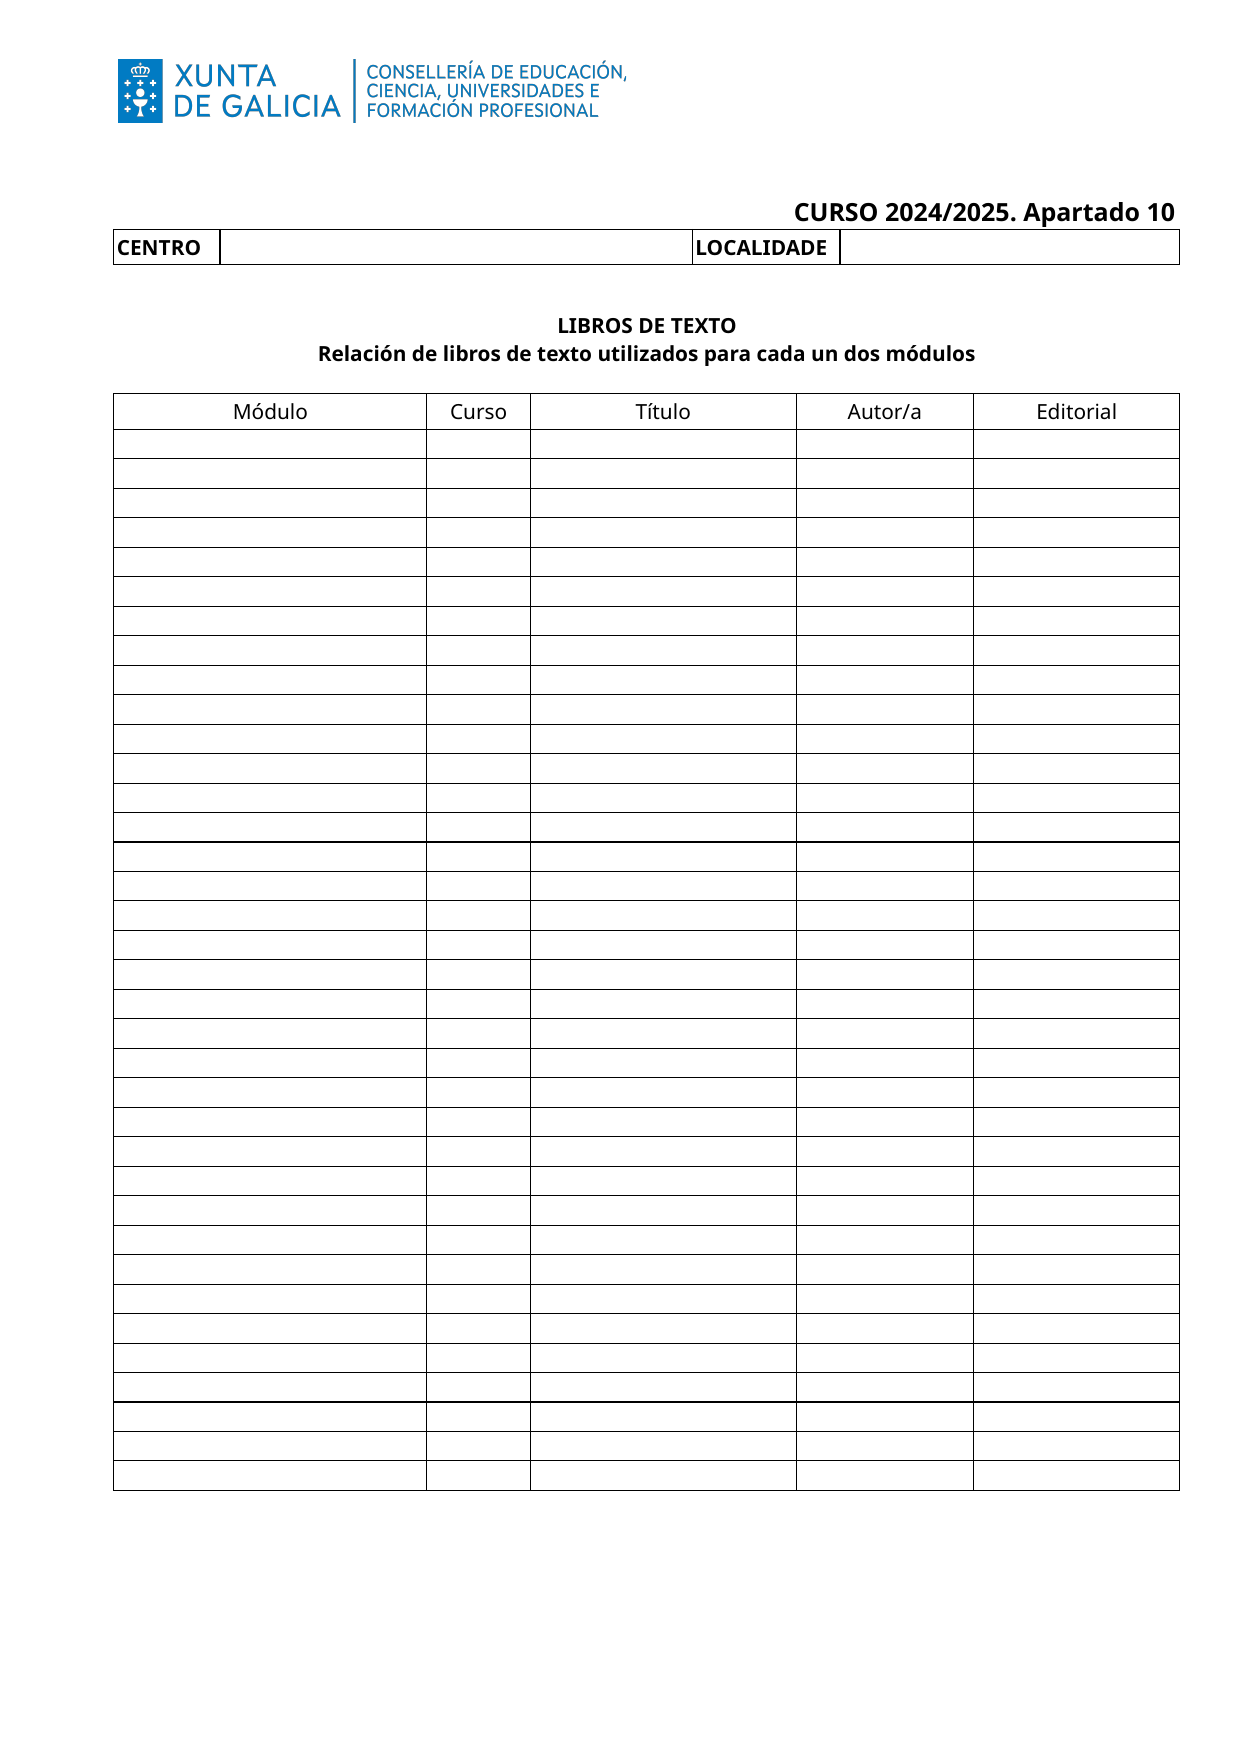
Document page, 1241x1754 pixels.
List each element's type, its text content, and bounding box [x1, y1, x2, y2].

table_cell [114, 1137, 426, 1166]
table_cell [974, 725, 1179, 753]
table_cell [114, 430, 426, 458]
table_header Editorial [974, 394, 1179, 429]
table_cell [114, 990, 426, 1018]
table_cell [531, 1108, 796, 1136]
table_cell [974, 459, 1179, 488]
table_cell [797, 695, 973, 723]
table_cell [974, 489, 1179, 517]
table_cell [531, 1432, 796, 1460]
table_cell [974, 1167, 1179, 1195]
table_cell [427, 931, 530, 959]
table_cell [114, 1049, 426, 1077]
table_cell [797, 1255, 973, 1283]
table_cell [797, 931, 973, 959]
table_cell [797, 1461, 973, 1490]
table_cell [114, 1314, 426, 1342]
table_cell [974, 1255, 1179, 1283]
table_cell [427, 1049, 530, 1077]
table_cell [974, 1226, 1179, 1254]
table_cell [114, 1226, 426, 1254]
table_cell [114, 489, 426, 517]
table_cell [114, 813, 426, 841]
table_cell [531, 548, 796, 576]
table_cell [531, 784, 796, 812]
table_cell [797, 784, 973, 812]
table_cell [114, 636, 426, 664]
table_cell [797, 1049, 973, 1077]
table_cell [427, 1255, 530, 1283]
table_cell [114, 1108, 426, 1136]
table_cell [427, 754, 530, 782]
table_cell [114, 1019, 426, 1048]
table_cell [114, 754, 426, 782]
table_cell [427, 1226, 530, 1254]
table_cell [427, 518, 530, 547]
table_cell [974, 754, 1179, 782]
table_cell [427, 1108, 530, 1136]
table_cell [797, 990, 973, 1018]
table_cell [427, 725, 530, 753]
table_cell [427, 813, 530, 841]
table_cell [427, 990, 530, 1018]
table_cell [797, 518, 973, 547]
table_cell [797, 754, 973, 782]
table_cell [114, 1373, 426, 1401]
table_cell [974, 1403, 1179, 1431]
table_cell [531, 1255, 796, 1283]
table_cell [114, 725, 426, 753]
table_cell [114, 1461, 426, 1490]
table_cell [427, 843, 530, 871]
table_cell [974, 813, 1179, 841]
table_header Módulo [114, 394, 426, 429]
table_cell [974, 872, 1179, 900]
table_cell [974, 636, 1179, 664]
table_cell [974, 1373, 1179, 1401]
table_cell [531, 459, 796, 488]
table_cell [531, 1049, 796, 1077]
table_cell [974, 1108, 1179, 1136]
table_cell [974, 1285, 1179, 1313]
table_cell [531, 1403, 796, 1431]
table_cell [427, 1344, 530, 1372]
table_cell [974, 1137, 1179, 1166]
table_cell [974, 931, 1179, 959]
table_cell [114, 459, 426, 488]
table_cell [974, 695, 1179, 723]
table_cell [797, 1403, 973, 1431]
table_cell [531, 872, 796, 900]
table_cell [114, 607, 426, 635]
table_header [221, 230, 692, 264]
table_cell [531, 1226, 796, 1254]
table_cell [114, 901, 426, 930]
table_cell [114, 695, 426, 723]
table_cell [531, 430, 796, 458]
table_cell [797, 548, 973, 576]
table_cell [427, 430, 530, 458]
table_cell [114, 872, 426, 900]
table_cell [427, 1285, 530, 1313]
table_cell [114, 577, 426, 606]
table_cell [531, 1137, 796, 1166]
table_cell [797, 1226, 973, 1254]
table_cell [797, 1344, 973, 1372]
table_cell [531, 1019, 796, 1048]
table_cell [114, 784, 426, 812]
table_cell [797, 872, 973, 900]
table_cell [797, 813, 973, 841]
table_header CENTRO [114, 230, 219, 264]
table_cell [427, 1019, 530, 1048]
table_cell [974, 990, 1179, 1018]
table_header [841, 230, 1179, 264]
table_cell [797, 960, 973, 989]
table_cell [974, 1314, 1179, 1342]
table_cell [974, 666, 1179, 694]
table_cell [974, 1432, 1179, 1460]
table_cell [427, 784, 530, 812]
table_cell [974, 1049, 1179, 1077]
text Relación de libros de texto utilizados para cada un dos módulos [118, 339, 1175, 368]
table_cell [797, 725, 973, 753]
table_cell [797, 901, 973, 930]
table_cell [114, 1285, 426, 1313]
table_cell [531, 1314, 796, 1342]
table_cell [531, 1461, 796, 1490]
table_cell [974, 577, 1179, 606]
table_cell [797, 489, 973, 517]
table_cell [797, 1373, 973, 1401]
table_cell [427, 1373, 530, 1401]
table_cell [427, 666, 530, 694]
table_cell [114, 1255, 426, 1283]
table_cell [531, 754, 796, 782]
table_cell [974, 1078, 1179, 1107]
table_cell [427, 1196, 530, 1224]
table_cell [114, 1403, 426, 1431]
table_cell [974, 1019, 1179, 1048]
table_cell [114, 1167, 426, 1195]
table_cell [114, 518, 426, 547]
table_cell [427, 1078, 530, 1107]
picture [118, 59, 627, 123]
table_cell [797, 607, 973, 635]
text CURSO 2024/2025. Apartado 10 [118, 195, 1175, 229]
table_header Curso [427, 394, 530, 429]
table_cell [531, 577, 796, 606]
table_cell [531, 1078, 796, 1107]
table_cell [531, 695, 796, 723]
table_cell [531, 636, 796, 664]
table_cell [114, 1196, 426, 1224]
table_cell [797, 459, 973, 488]
table_cell [797, 1167, 973, 1195]
table_cell [974, 843, 1179, 871]
table_cell [974, 518, 1179, 547]
table_cell [427, 960, 530, 989]
table_cell [974, 784, 1179, 812]
table_cell [427, 901, 530, 930]
table_cell [427, 607, 530, 635]
table_cell [797, 1078, 973, 1107]
table_cell [974, 960, 1179, 989]
table_cell [114, 548, 426, 576]
table_cell [974, 1344, 1179, 1372]
table_cell [531, 901, 796, 930]
table_header LOCALIDADE [693, 230, 839, 264]
table_cell [531, 931, 796, 959]
table_header Autor/a [797, 394, 973, 429]
table_cell [797, 843, 973, 871]
table_cell [531, 1373, 796, 1401]
table_cell [427, 1137, 530, 1166]
table_cell [531, 518, 796, 547]
table_cell [797, 1285, 973, 1313]
table_cell [114, 960, 426, 989]
table_cell [531, 960, 796, 989]
table_cell [427, 636, 530, 664]
table_cell [427, 1314, 530, 1342]
table_cell [427, 1432, 530, 1460]
table_cell [427, 1403, 530, 1431]
table_cell [797, 666, 973, 694]
table_cell [531, 1344, 796, 1372]
table_cell [427, 459, 530, 488]
table_cell [531, 1196, 796, 1224]
table_cell [114, 931, 426, 959]
table_cell [797, 1108, 973, 1136]
table_cell [427, 577, 530, 606]
table_cell [427, 1461, 530, 1490]
table_cell [114, 843, 426, 871]
table_cell [531, 607, 796, 635]
table_cell [531, 1285, 796, 1313]
table_cell [974, 901, 1179, 930]
table_cell [797, 430, 973, 458]
table_header Título [531, 394, 796, 429]
table_cell [531, 725, 796, 753]
table_cell [531, 843, 796, 871]
table_cell [114, 1344, 426, 1372]
table_cell [427, 872, 530, 900]
table_cell [427, 695, 530, 723]
table_cell [797, 1196, 973, 1224]
table_cell [797, 1432, 973, 1460]
table_cell [974, 548, 1179, 576]
table_cell [114, 666, 426, 694]
table_cell [797, 1314, 973, 1342]
table_cell [114, 1432, 426, 1460]
table_cell [427, 548, 530, 576]
table_cell [974, 430, 1179, 458]
table_cell [797, 1137, 973, 1166]
table_cell [531, 1167, 796, 1195]
table_cell [974, 1461, 1179, 1490]
table_cell [531, 666, 796, 694]
table_cell [531, 813, 796, 841]
table_cell [531, 489, 796, 517]
table_cell [797, 636, 973, 664]
table_cell [531, 990, 796, 1018]
table_cell [427, 1167, 530, 1195]
table_cell [974, 1196, 1179, 1224]
text LIBROS DE TEXTO [118, 311, 1175, 339]
table_cell [797, 577, 973, 606]
table_cell [974, 607, 1179, 635]
table_cell [427, 489, 530, 517]
table_cell [797, 1019, 973, 1048]
table_cell [114, 1078, 426, 1107]
